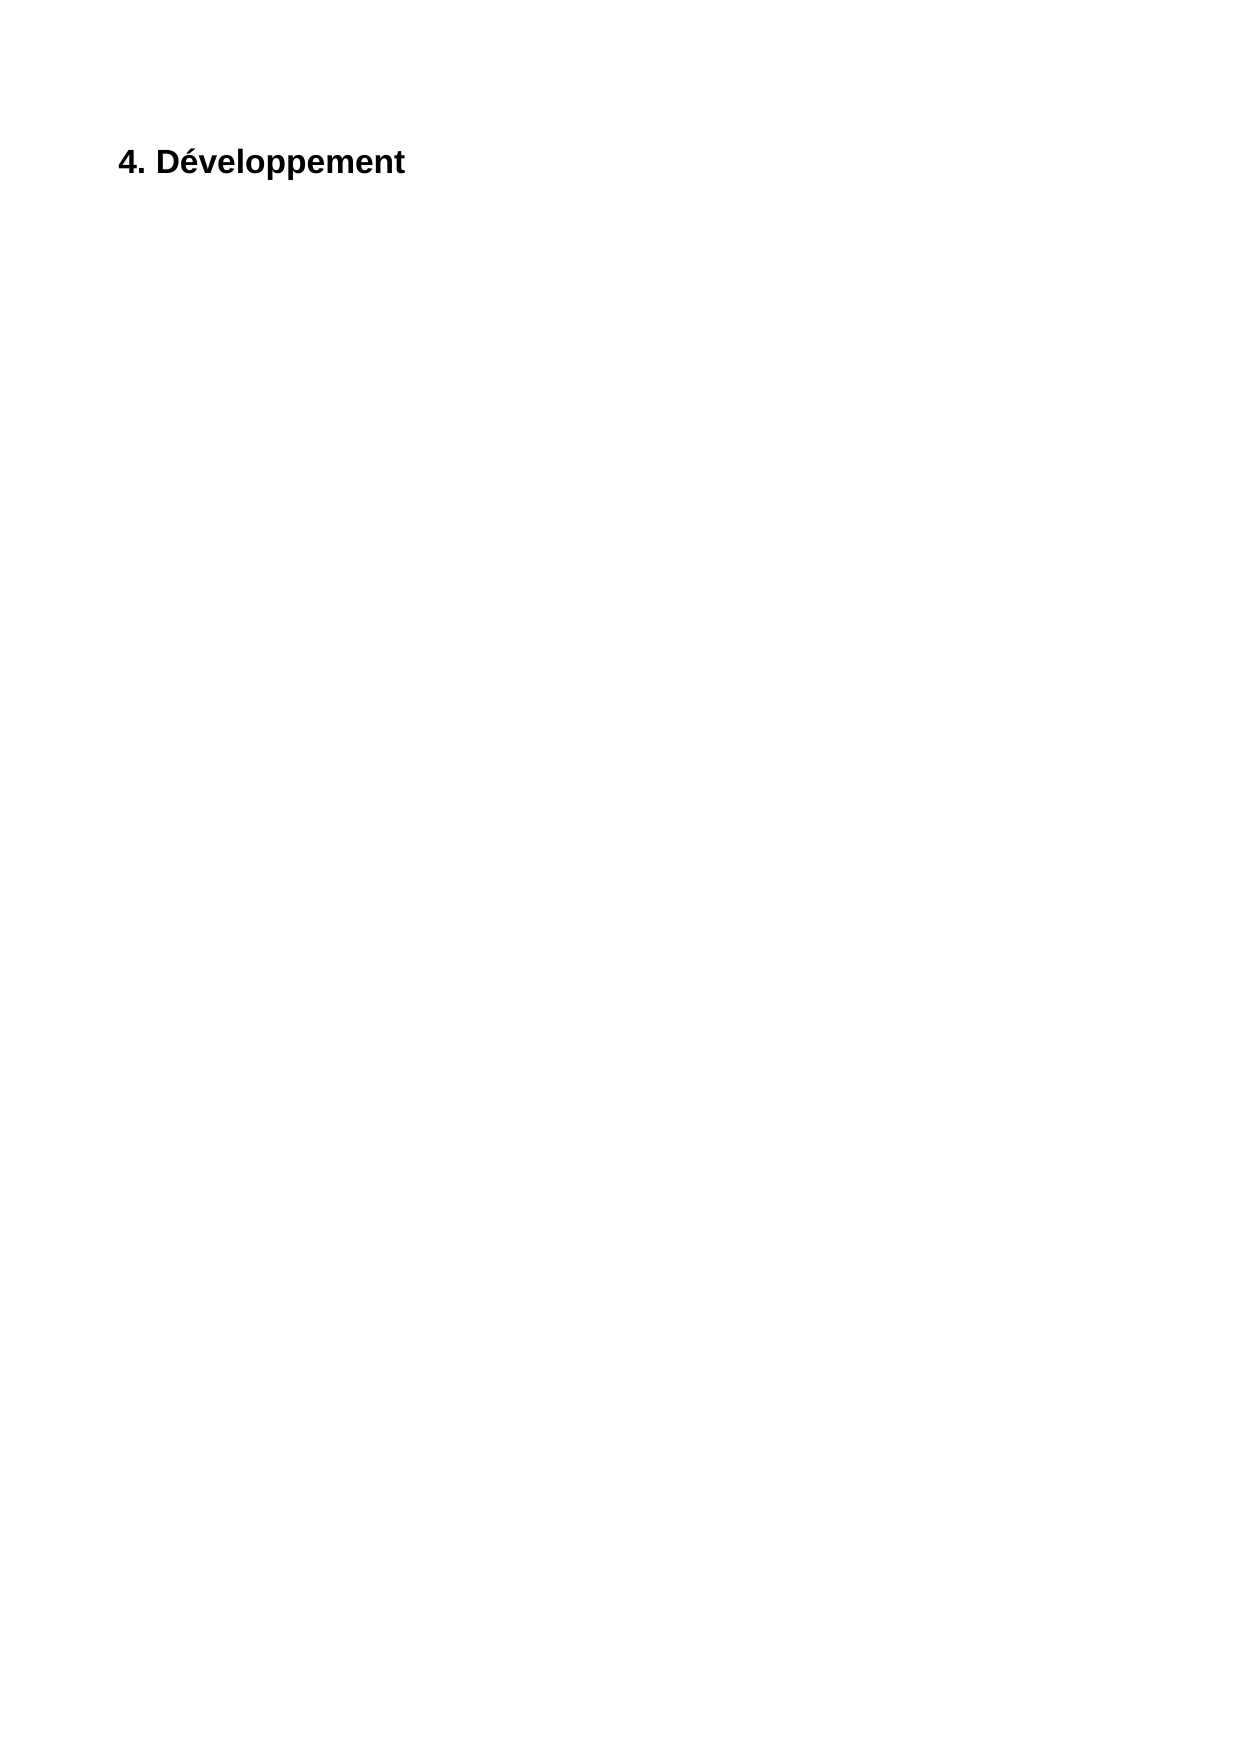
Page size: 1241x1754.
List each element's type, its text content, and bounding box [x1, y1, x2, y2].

subtitle Développement [118, 143, 1122, 181]
